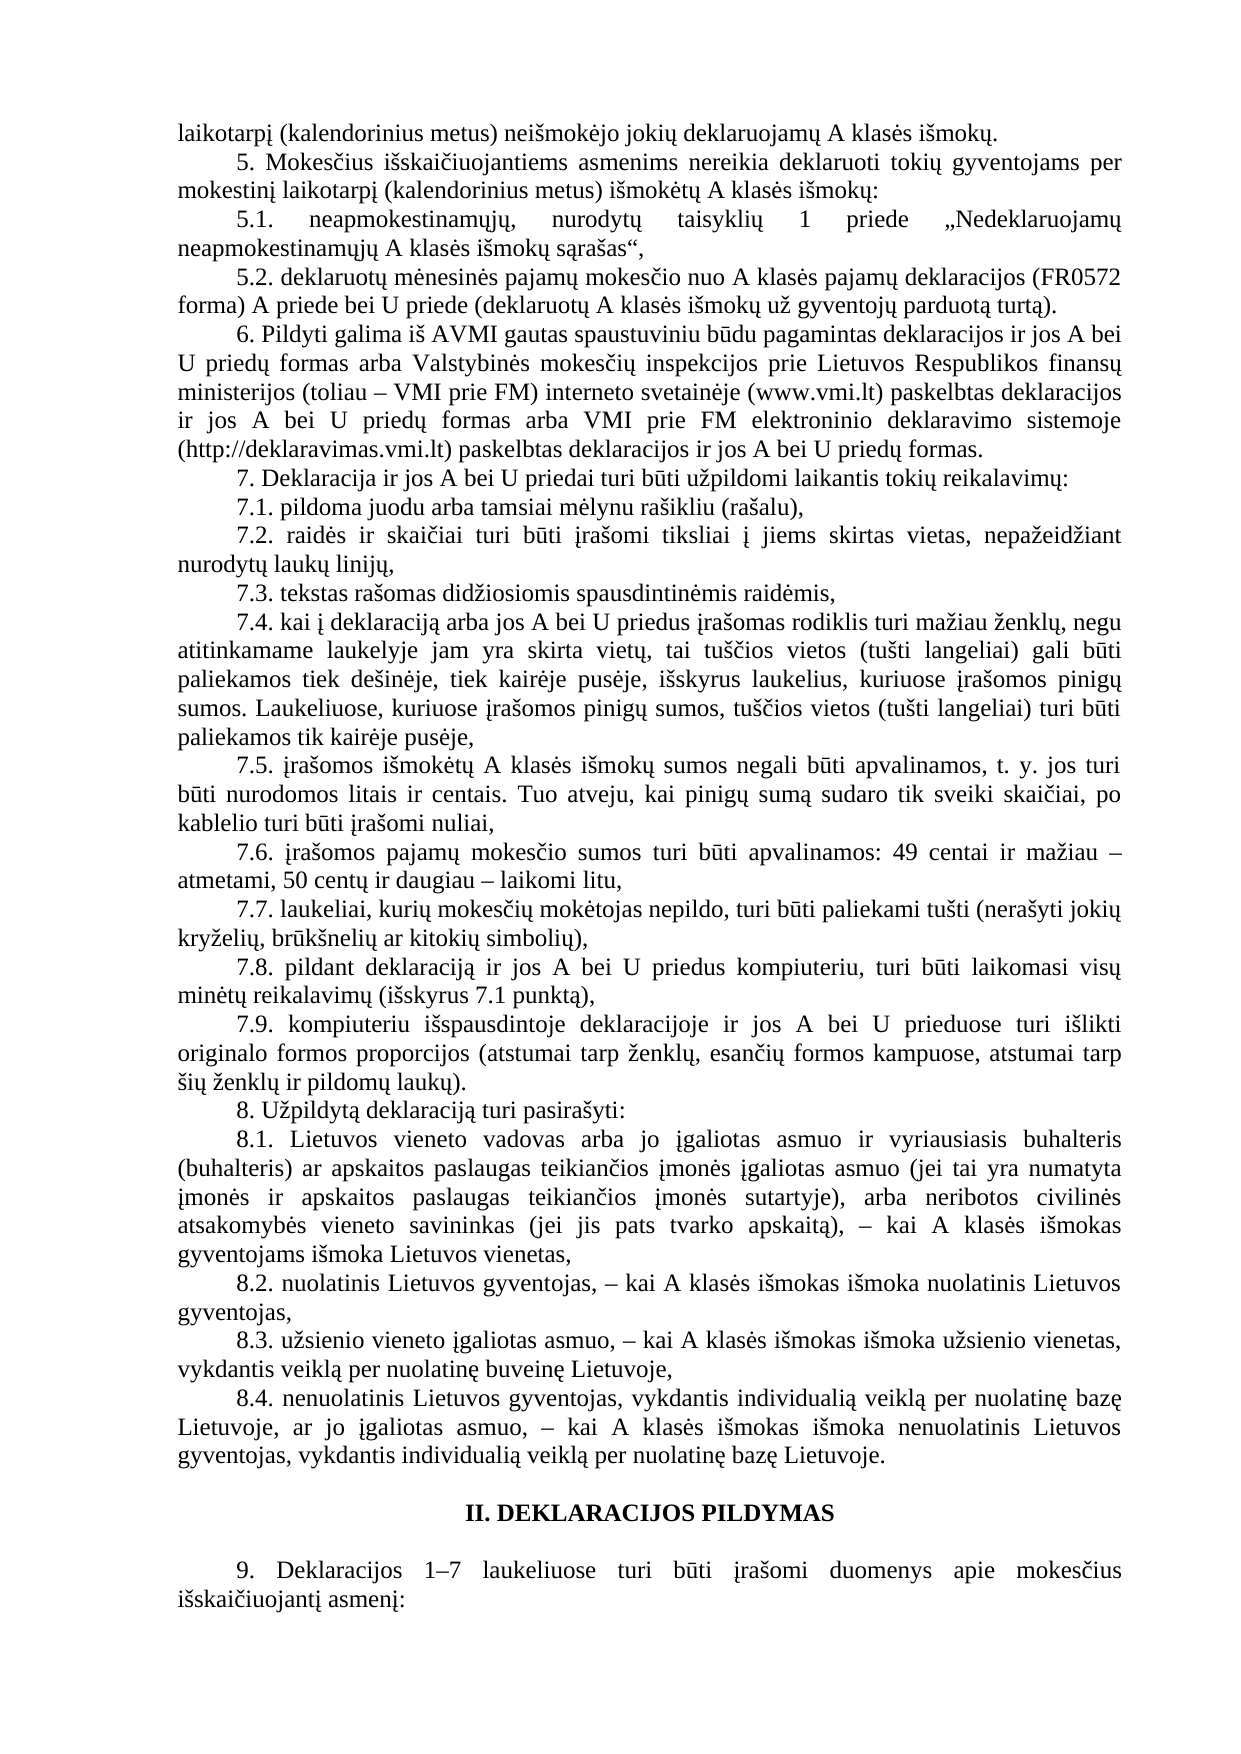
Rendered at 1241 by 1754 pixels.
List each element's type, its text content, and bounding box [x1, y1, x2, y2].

text 5.1. neapmokestinamųjų, nurodytų taisyklių 1 priede „Nedeklaruojamų neapmokestinamųjų A klasės išmokų sąrašas“, [177, 204, 1122, 262]
text laikotarpį (kalendorinius metus) neišmokėjo jokių deklaruojamų A klasės išmokų. [177, 118, 1122, 147]
text 7.2. raidės ir skaičiai turi būti įrašomi tiksliai į jiems skirtas vietas, nepažeidžiant nurodytų laukų linijų, [177, 521, 1122, 578]
text 7.7. laukeliai, kurių mokesčių mokėtojas nepildo, turi būti paliekami tušti (nerašyti jokių kryželių, brūkšnelių ar kitokių simbolių), [177, 894, 1122, 952]
text 9. Deklaracijos 1–7 laukeliuose turi būti įrašomi duomenys apie mokesčius išskaičiuojantį asmenį: [177, 1556, 1122, 1613]
text 8.2. nuolatinis Lietuvos gyventojas, – kai A klasės išmokas išmoka nuolatinis Lietuvos gyventojas, [177, 1268, 1122, 1326]
text 5. Mokesčius išskaičiuojantiems asmenims nereikia deklaruoti tokių gyventojams per mokestinį laikotarpį (kalendorinius metus) išmokėtų A klasės išmokų: [177, 147, 1122, 204]
text 7.6. įrašomos pajamų mokesčio sumos turi būti apvalinamos: 49 centai ir mažiau – atmetami, 50 centų ir daugiau – laikomi litu, [177, 837, 1122, 894]
text 8.1. Lietuvos vieneto vadovas arba jo įgaliotas asmuo ir vyriausiasis buhalteris (buhalteris) ar apskaitos paslaugas teikiančios įmonės įgaliotas asmuo (jei tai yra numatyta įmonės ir apskaitos paslaugas teikiančios įmonės sutartyje), arba neribotos civilinės atsakomybės vieneto savininkas (jei jis pats tvarko apskaitą), – kai A klasės išmokas gyventojams išmoka Lietuvos vienetas, [177, 1124, 1122, 1268]
text 7. Deklaracija ir jos A bei U priedai turi būti užpildomi laikantis tokių reikalavimų: [177, 463, 1122, 492]
text 8.4. nenuolatinis Lietuvos gyventojas, vykdantis individualią veiklą per nuolatinę bazę Lietuvoje, ar jo įgaliotas asmuo, – kai A klasės išmokas išmoka nenuolatinis Lietuvos gyventojas, vykdantis individualią veiklą per nuolatinę bazę Lietuvoje. [177, 1383, 1122, 1469]
text 5.2. deklaruotų mėnesinės pajamų mokesčio nuo A klasės pajamų deklaracijos (FR0572 forma) A priede bei U priede (deklaruotų A klasės išmokų už gyventojų parduotą turtą). [177, 262, 1122, 319]
text 6. Pildyti galima iš AVMI gautas spaustuviniu būdu pagamintas deklaracijos ir jos A bei U priedų formas arba Valstybinės mokesčių inspekcijos prie Lietuvos Respublikos finansų ministerijos (toliau – VMI prie FM) interneto svetainėje (www.vmi.lt) paskelbtas deklaracijos ir jos A bei U priedų formas arba VMI prie FM elektroninio deklaravimo sistemoje (http://deklaravimas.vmi.lt) paskelbtas deklaracijos ir jos A bei U priedų formas. [177, 319, 1122, 463]
text 8. Užpildytą deklaraciją turi pasirašyti: [177, 1096, 1122, 1124]
text 7.3. tekstas rašomas didžiosiomis spausdintinėmis raidėmis, [177, 578, 1122, 607]
text 7.8. pildant deklaraciją ir jos A bei U priedus kompiuteriu, turi būti laikomasi visų minėtų reikalavimų (išskyrus 7.1 punktą), [177, 952, 1122, 1009]
text 8.3. užsienio vieneto įgaliotas asmuo, – kai A klasės išmokas išmoka užsienio vienetas, vykdantis veiklą per nuolatinę buveinę Lietuvoje, [177, 1326, 1122, 1383]
text 7.5. įrašomos išmokėtų A klasės išmokų sumos negali būti apvalinamos, t. y. jos turi būti nurodomos litais ir centais. Tuo atveju, kai pinigų sumą sudaro tik sveiki skaičiai, po kablelio turi būti įrašomi nuliai, [177, 751, 1122, 837]
text 7.4. kai į deklaraciją arba jos A bei U priedus įrašomas rodiklis turi mažiau ženklų, negu atitinkamame laukelyje jam yra skirta vietų, tai tuščios vietos (tušti langeliai) gali būti paliekamos tiek dešinėje, tiek kairėje pusėje, išskyrus laukelius, kuriuose įrašomos pinigų sumos. Laukeliuose, kuriuose įrašomos pinigų sumos, tuščios vietos (tušti langeliai) turi būti paliekamos tik kairėje pusėje, [177, 607, 1122, 751]
text 7.9. kompiuteriu išspausdintoje deklaracijoje ir jos A bei U prieduose turi išlikti originalo formos proporcijos (atstumai tarp ženklų, esančių formos kampuose, atstumai tarp šių ženklų ir pildomų laukų). [177, 1009, 1122, 1096]
text 7.1. pildoma juodu arba tamsiai mėlynu rašikliu (rašalu), [177, 492, 1122, 521]
text II. DEKLARACIJOS PILDYMAS [177, 1498, 1122, 1527]
